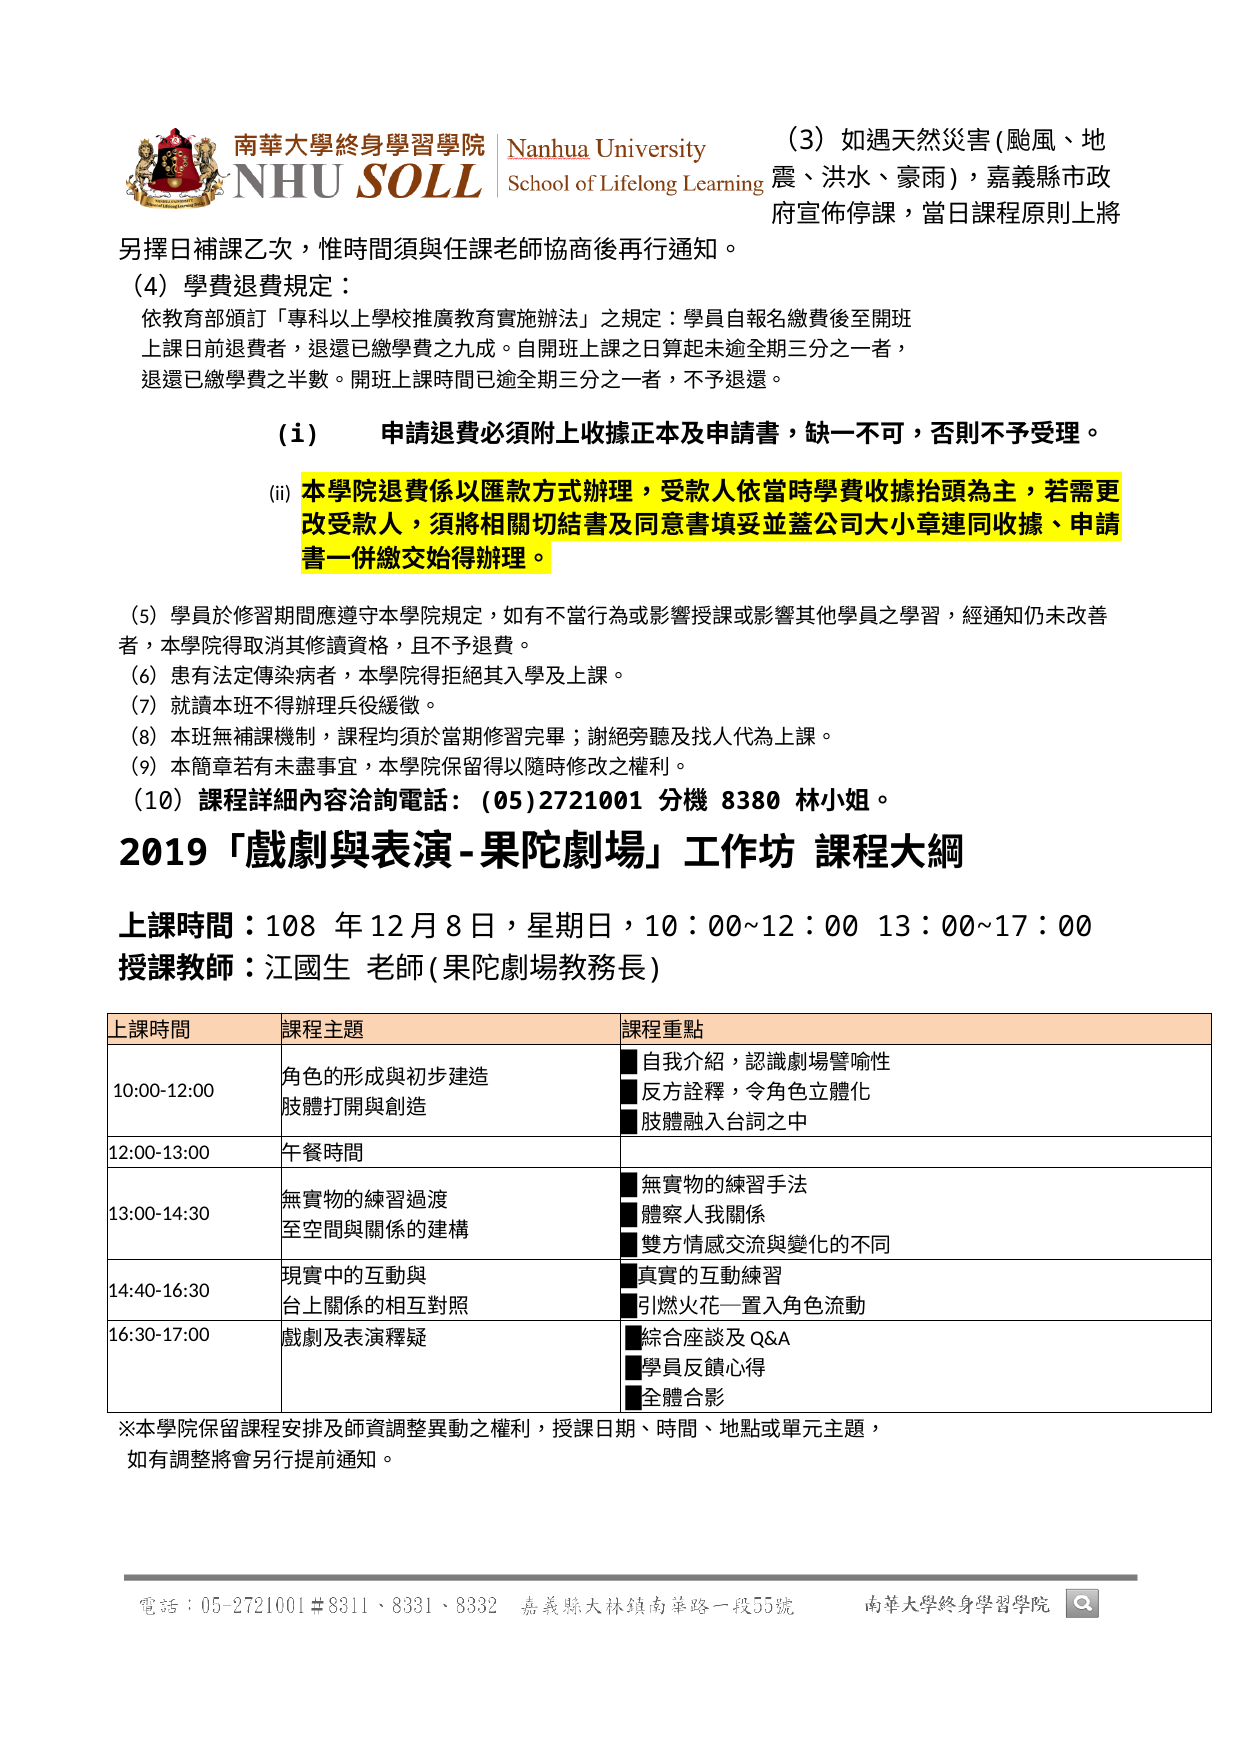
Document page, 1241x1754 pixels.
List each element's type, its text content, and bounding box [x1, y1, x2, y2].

text ※本學院保留課程安排及師資調整異動之權利，授課日期、時間、地點或單元主題， [118, 1413, 1122, 1443]
text （7）就讀本班不得辦理兵役緩徵。 [118, 690, 1122, 720]
table_cell █真實的互動練習 █引燃火花─置入角色流動 [621, 1260, 1211, 1320]
text （10）課程詳細內容洽詢電話: (05)2721001 分機 8380 林小姐。 [118, 780, 1122, 817]
table_cell 13:00-14:30 [108, 1168, 281, 1258]
text （6）患有法定傳染病者，本學院得拒絕其入學及上課。 [118, 659, 1122, 690]
picture [118, 118, 772, 215]
text （9）本簡章若有未盡事宜，本學院保留得以隨時修改之權利。 [118, 750, 1122, 780]
text （8）本班無補課機制，課程均須於當期修習完畢；謝絕旁聽及找人代為上課。 [118, 720, 1122, 750]
text （5）學員於修習期間應遵守本學院規定，如有不當行為或影響授課或影響其他學員之學習，經通知仍未改善者，本學院得取消其修讀資格，且不予退費。 [118, 599, 1122, 659]
text （4）學費退費規定： [118, 266, 1122, 302]
list 本學院退費係以匯款方式辦理，受款人依當時學費收據抬頭為主，若需更改受款人，須將相關切結書及同意書填妥並蓋公司大小章連同收據、申請書一併繳交始得辦理。 [269, 474, 1122, 574]
table_cell 角色的形成與初步建造 肢體打開與創造 [282, 1045, 620, 1136]
table_cell 12:00-13:00 [108, 1137, 281, 1167]
table_cell 午餐時間 [282, 1137, 620, 1167]
table_cell 無實物的練習過渡 至空間與關係的建構 [282, 1168, 620, 1258]
table_header 上課時間 [108, 1014, 281, 1044]
text 如有調整將會另行提前通知。 [118, 1443, 1122, 1473]
table_cell [621, 1137, 1211, 1167]
text 依教育部頒訂「專科以上學校推廣教育實施辦法」之規定：學員自報名繳費後至開班 [118, 302, 1122, 333]
table_cell 16:30-17:00 [108, 1321, 281, 1412]
table_cell 10:00-12:00 [108, 1045, 281, 1136]
text 上課日前退費者，退還已繳學費之九成。自開班上課之日算起未逾全期三分之一者， [118, 333, 1122, 363]
text 退還已繳學費之半數。開班上課時間已逾全期三分之一者，不予退還。 [118, 363, 1122, 393]
text 上課時間：108 年12月8日，星期日，10：00~12：00 13：00~17：00 [118, 902, 1122, 945]
table_cell 14:40-16:30 [108, 1260, 281, 1320]
table_cell 現實中的互動與 台上關係的相互對照 [282, 1260, 620, 1320]
text 授課教師：江國生 老師(果陀劇場教務長) [118, 945, 1122, 987]
text 2019「戲劇與表演-果陀劇場」工作坊 課程大綱 [118, 817, 1122, 877]
table_header 課程主題 [282, 1014, 620, 1044]
table_header 課程重點 [621, 1014, 1211, 1044]
table_cell █ 無實物的練習手法 █ 體察人我關係 █ 雙方情感交流與變化的不同 [621, 1168, 1211, 1258]
text （3）如遇天然災害(颱風、地震、洪水、豪雨)，嘉義縣市政府宣佈停課，當日課程原則上將另擇日補課乙次，惟時間須與任課老師協商後再行通知。 [118, 118, 1122, 266]
table_cell 戲劇及表演釋疑 [282, 1321, 620, 1412]
table_cell █ 自我介紹，認識劇場譬喻性 █ 反方詮釋，令角色立體化 █ 肢體融入台詞之中 [621, 1045, 1211, 1136]
list 申請退費必須附上收據正本及申請書，缺一不可，否則不予受理。 [275, 418, 1122, 449]
table_cell █綜合座談及Q&A █學員反饋心得 █全體合影 [621, 1321, 1211, 1412]
